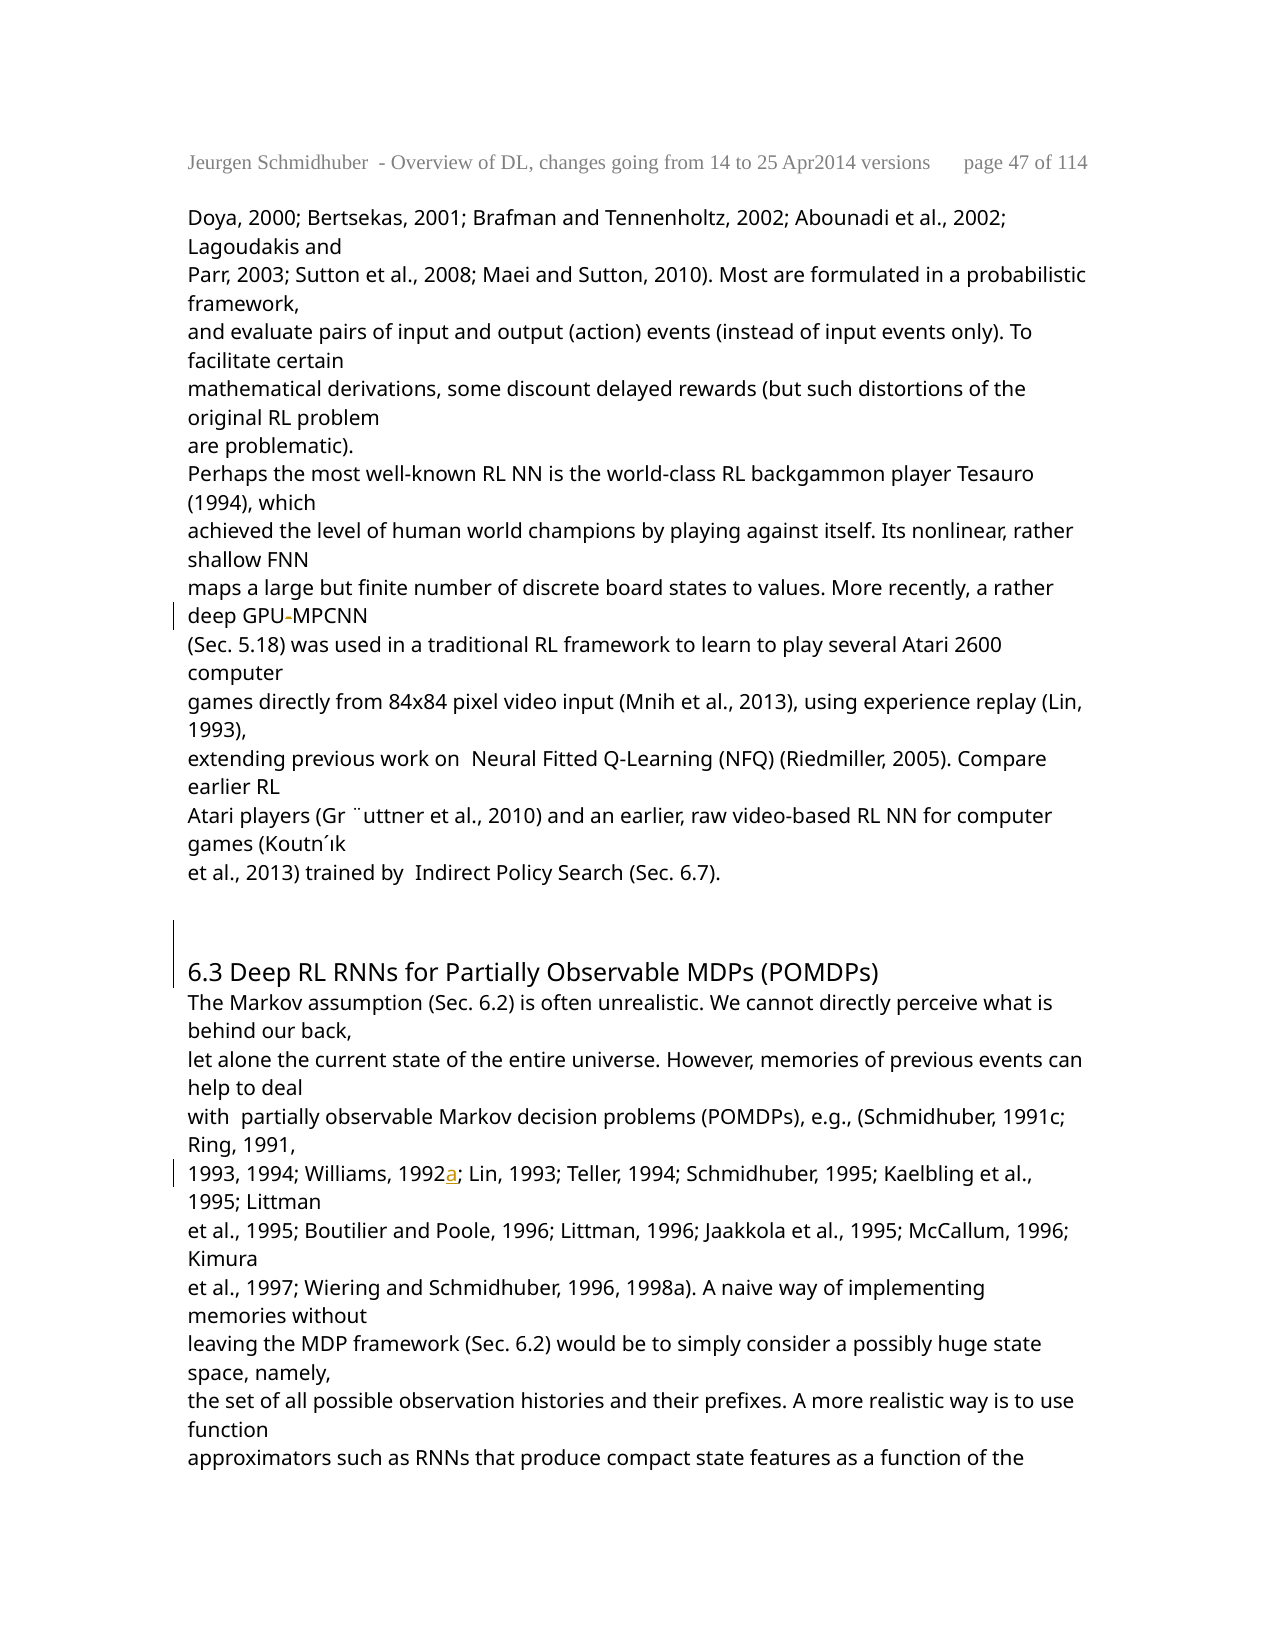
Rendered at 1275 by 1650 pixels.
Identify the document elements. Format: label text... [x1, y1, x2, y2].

text leaving the MDP framework (Sec. 6.2) would be to simply consider a possibly huge state space, namely, [187, 1329, 1087, 1386]
text maps a large but finite number of discrete board states to values. More recently, a rather deep GPUMPCNN [187, 573, 1087, 630]
text approximators such as RNNs that produce compact state features as a function of the [187, 1443, 1087, 1472]
text and evaluate pairs of input and output (action) events (instead of input events only). To facilitate certain [187, 317, 1087, 374]
text mathematical derivations, some discount delayed rewards (but such distortions of the original RL problem [187, 374, 1087, 431]
text Atari players (Gr ¨uttner et al., 2010) and an earlier, raw video-based RL NN for computer games (Koutn´ık [187, 801, 1087, 858]
text extending previous work on Neural Fitted Q-Learning (NFQ) (Riedmiller, 2005). Compare earlier RL [187, 744, 1087, 801]
text games directly from 84x84 pixel video input (Mnih et al., 2013), using experience replay (Lin, 1993), [187, 687, 1087, 744]
text The Markov assumption (Sec. 6.2) is often unrealistic. We cannot directly perceive what is behind our back, [187, 988, 1087, 1045]
text Perhaps the most well-known RL NN is the world-class RL backgammon player Tesauro (1994), which [187, 459, 1087, 516]
text et al., 1995; Boutilier and Poole, 1996; Littman, 1996; Jaakkola et al., 1995; McCallum, 1996; Kimura [187, 1216, 1087, 1273]
text Parr, 2003; Sutton et al., 2008; Maei and Sutton, 2010). Most are formulated in a probabilistic framework, [187, 260, 1087, 317]
text the set of all possible observation histories and their prefixes. A more realistic way is to use function [187, 1386, 1087, 1443]
text (Sec. 5.18) was used in a traditional RL framework to learn to play several Atari 2600 computer [187, 630, 1087, 687]
text are problematic). [187, 431, 1087, 459]
text 1993, 1994; Williams, 1992a; Lin, 1993; Teller, 1994; Schmidhuber, 1995; Kaelbling et al., 1995; Littman [187, 1159, 1087, 1216]
text et al., 2013) trained by Indirect Policy Search (Sec. 6.7). [187, 858, 1087, 886]
text Doya, 2000; Bertsekas, 2001; Brafman and Tennenholtz, 2002; Abounadi et al., 2002; Lagoudakis and [187, 203, 1087, 260]
text with partially observable Markov decision problems (POMDPs), e.g., (Schmidhuber, 1991c; Ring, 1991, [187, 1102, 1087, 1159]
text 6.3 Deep RL RNNs for Partially Observable MDPs (POMDPs) [187, 920, 1087, 954]
text let alone the current state of the entire universe. However, memories of previous events can help to deal [187, 1045, 1087, 1102]
text et al., 1997; Wiering and Schmidhuber, 1996, 1998a). A naive way of implementing memories without [187, 1273, 1087, 1329]
text achieved the level of human world champions by playing against itself. Its nonlinear, rather shallow FNN [187, 516, 1087, 573]
